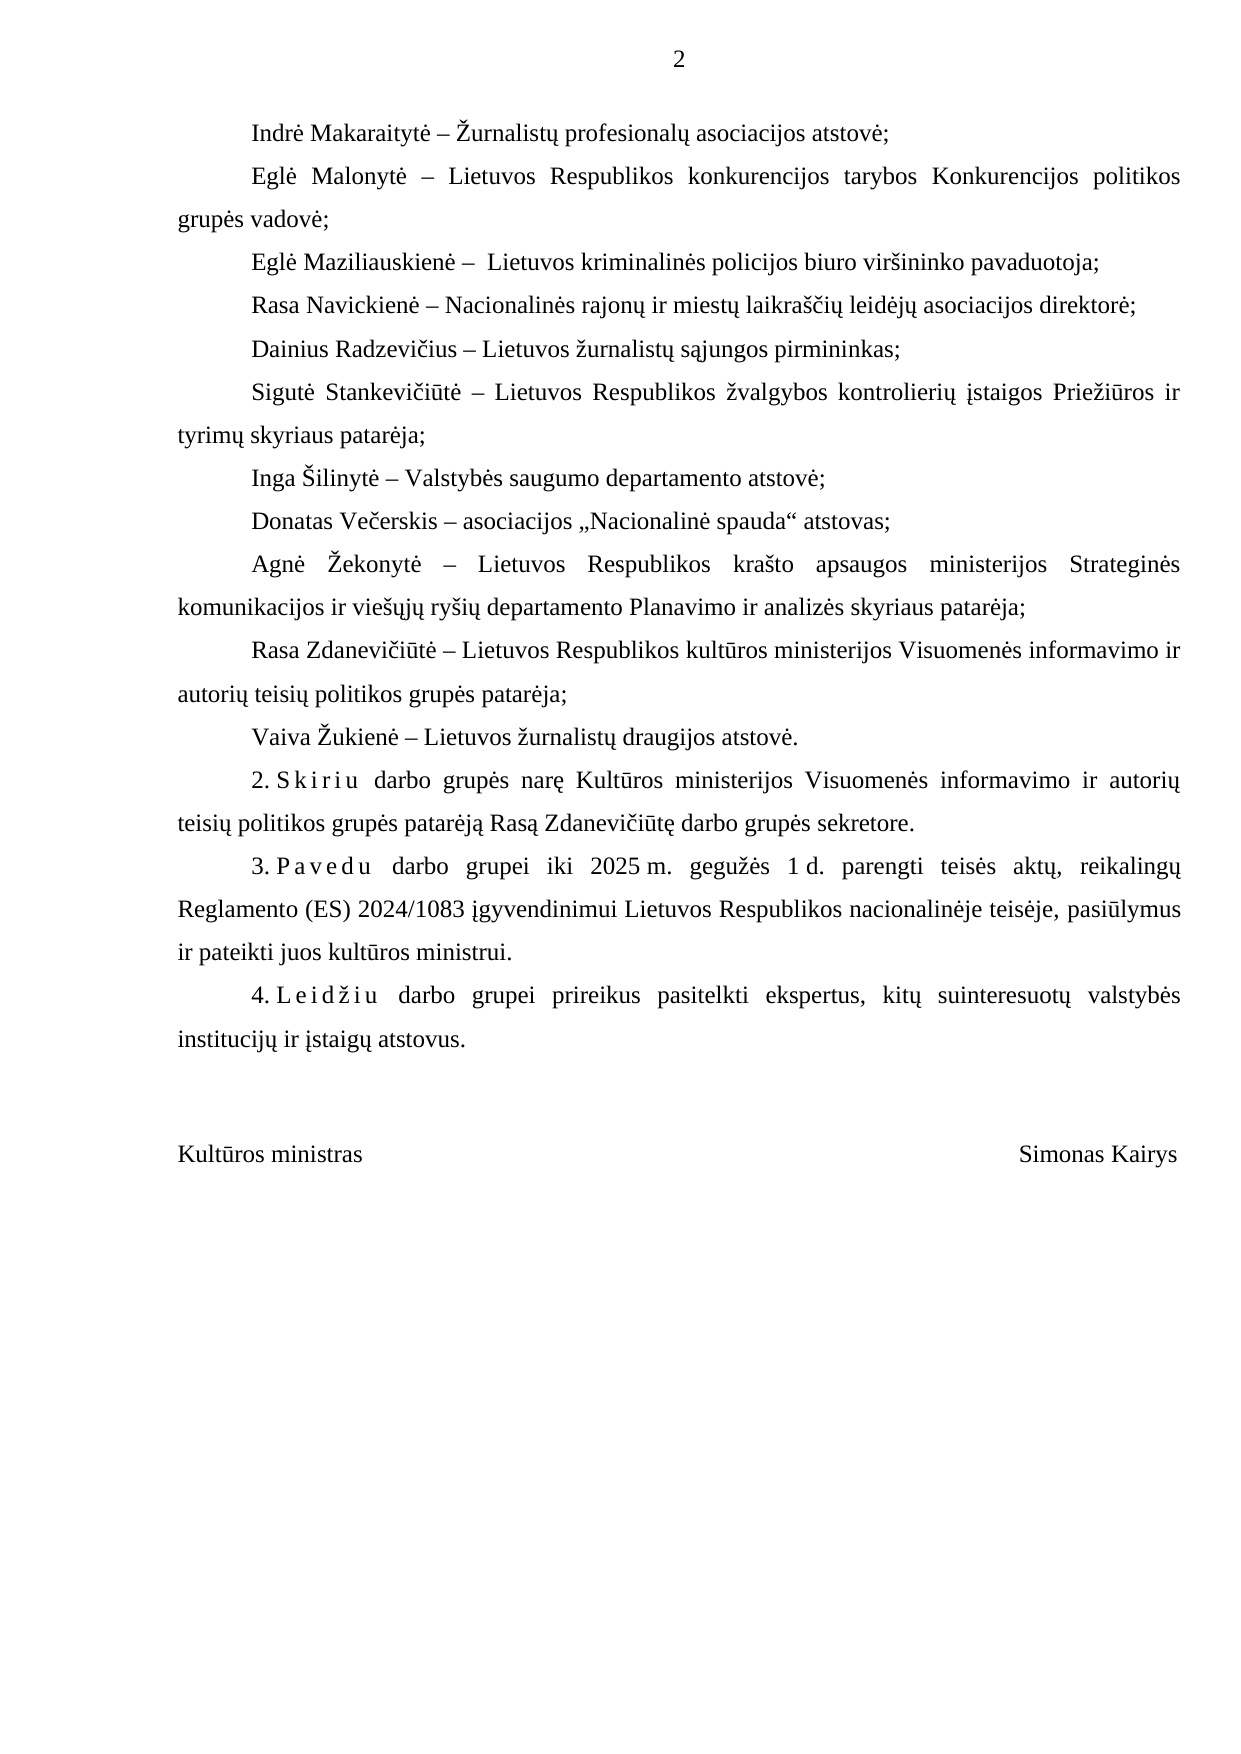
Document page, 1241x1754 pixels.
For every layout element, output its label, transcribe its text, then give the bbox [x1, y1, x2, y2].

text Rasa Navickienė – Nacionalinės rajonų ir miestų laikraščių leidėjų asociacijos direktorė; [177, 291, 1181, 319]
text Sigutė Stankevičiūtė – Lietuvos Respublikos žvalgybos kontrolierių įstaigos Priežiūros ir tyrimų skyriaus patarėja; [177, 377, 1181, 449]
text Eglė Maziliauskienė – Lietuvos kriminalinės policijos biuro viršininko pavaduotoja; [177, 247, 1181, 276]
text Kultūros ministras Simonas Kairys [177, 1139, 1181, 1167]
text Rasa Zdanevičiūtė – Lietuvos Respublikos kultūros ministerijos Visuomenės informavimo ir autorių teisių politikos grupės patarėja; [177, 636, 1181, 707]
text Inga Šilinytė – Valstybės saugumo departamento atstovė; [177, 463, 1181, 492]
text 4. Leidžiu darbo grupei prireikus pasitelkti ekspertus, kitų suinteresuotų valstybės institucijų ir įstaigų atstovus. [177, 981, 1181, 1052]
text 3. Pavedu darbo grupei iki 2025 m. gegužės 1 d. parengti teisės aktų, reikalingų Reglamento (ES) 2024/1083 įgyvendinimui Lietuvos Respublikos nacionalinėje teisėje, pasiūlymus ir pateikti juos kultūros ministrui. [177, 851, 1181, 966]
text Agnė Žekonytė – Lietuvos Respublikos krašto apsaugos ministerijos Strateginės komunikacijos ir viešųjų ryšių departamento Planavimo ir analizės skyriaus patarėja; [177, 549, 1181, 621]
text Donatas Večerskis – asociacijos „Nacionalinė spauda“ atstovas; [177, 506, 1181, 535]
text Dainius Radzevičius – Lietuvos žurnalistų sąjungos pirmininkas; [177, 334, 1181, 362]
text 2. Skiriu darbo grupės narę Kultūros ministerijos Visuomenės informavimo ir autorių teisių politikos grupės patarėją Rasą Zdanevičiūtę darbo grupės sekretore. [177, 765, 1181, 837]
text Indrė Makaraitytė – Žurnalistų profesionalų asociacijos atstovė; [177, 118, 1181, 147]
text Vaiva Žukienė – Lietuvos žurnalistų draugijos atstovė. [177, 722, 1181, 751]
text Eglė Malonytė – Lietuvos Respublikos konkurencijos tarybos Konkurencijos politikos grupės vadovė; [177, 161, 1181, 233]
